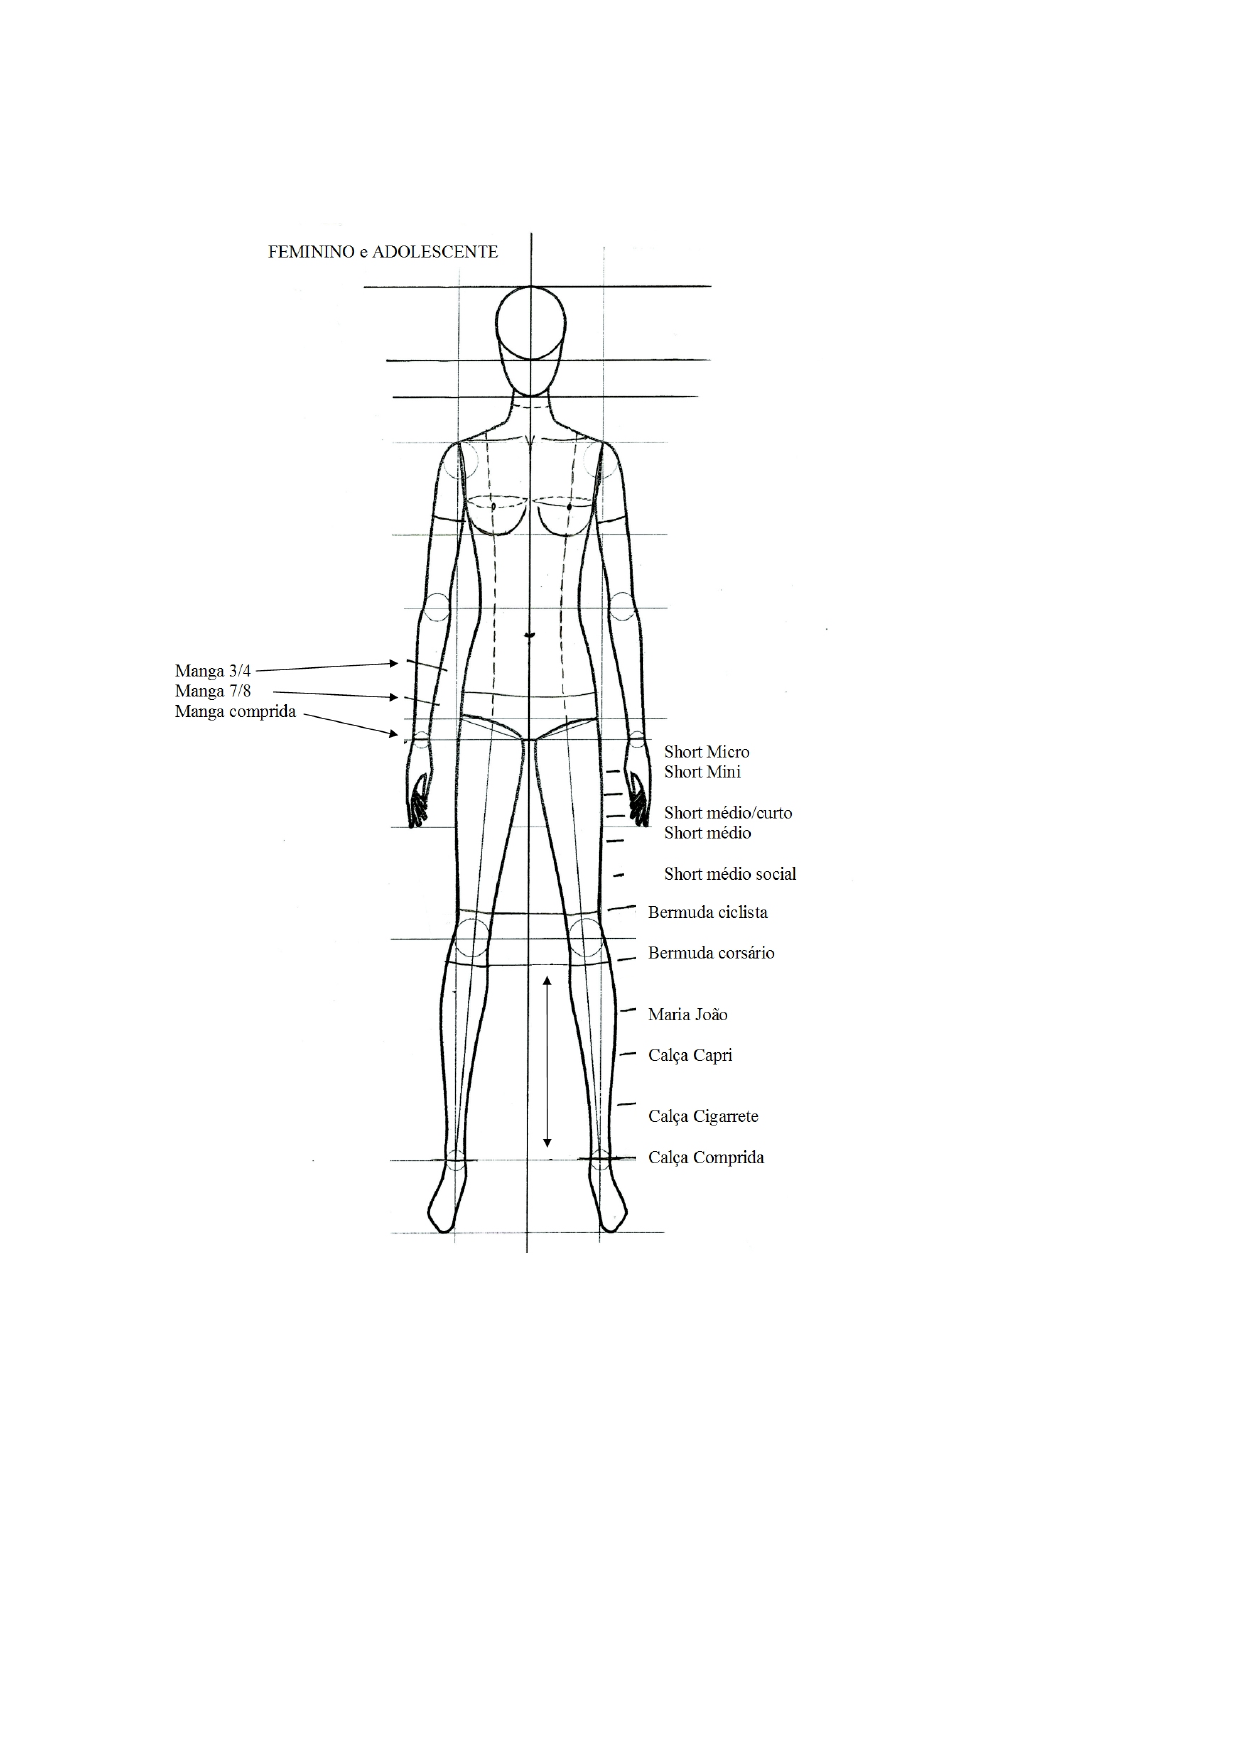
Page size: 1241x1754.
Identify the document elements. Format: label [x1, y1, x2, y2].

picture [118, 118, 999, 1363]
